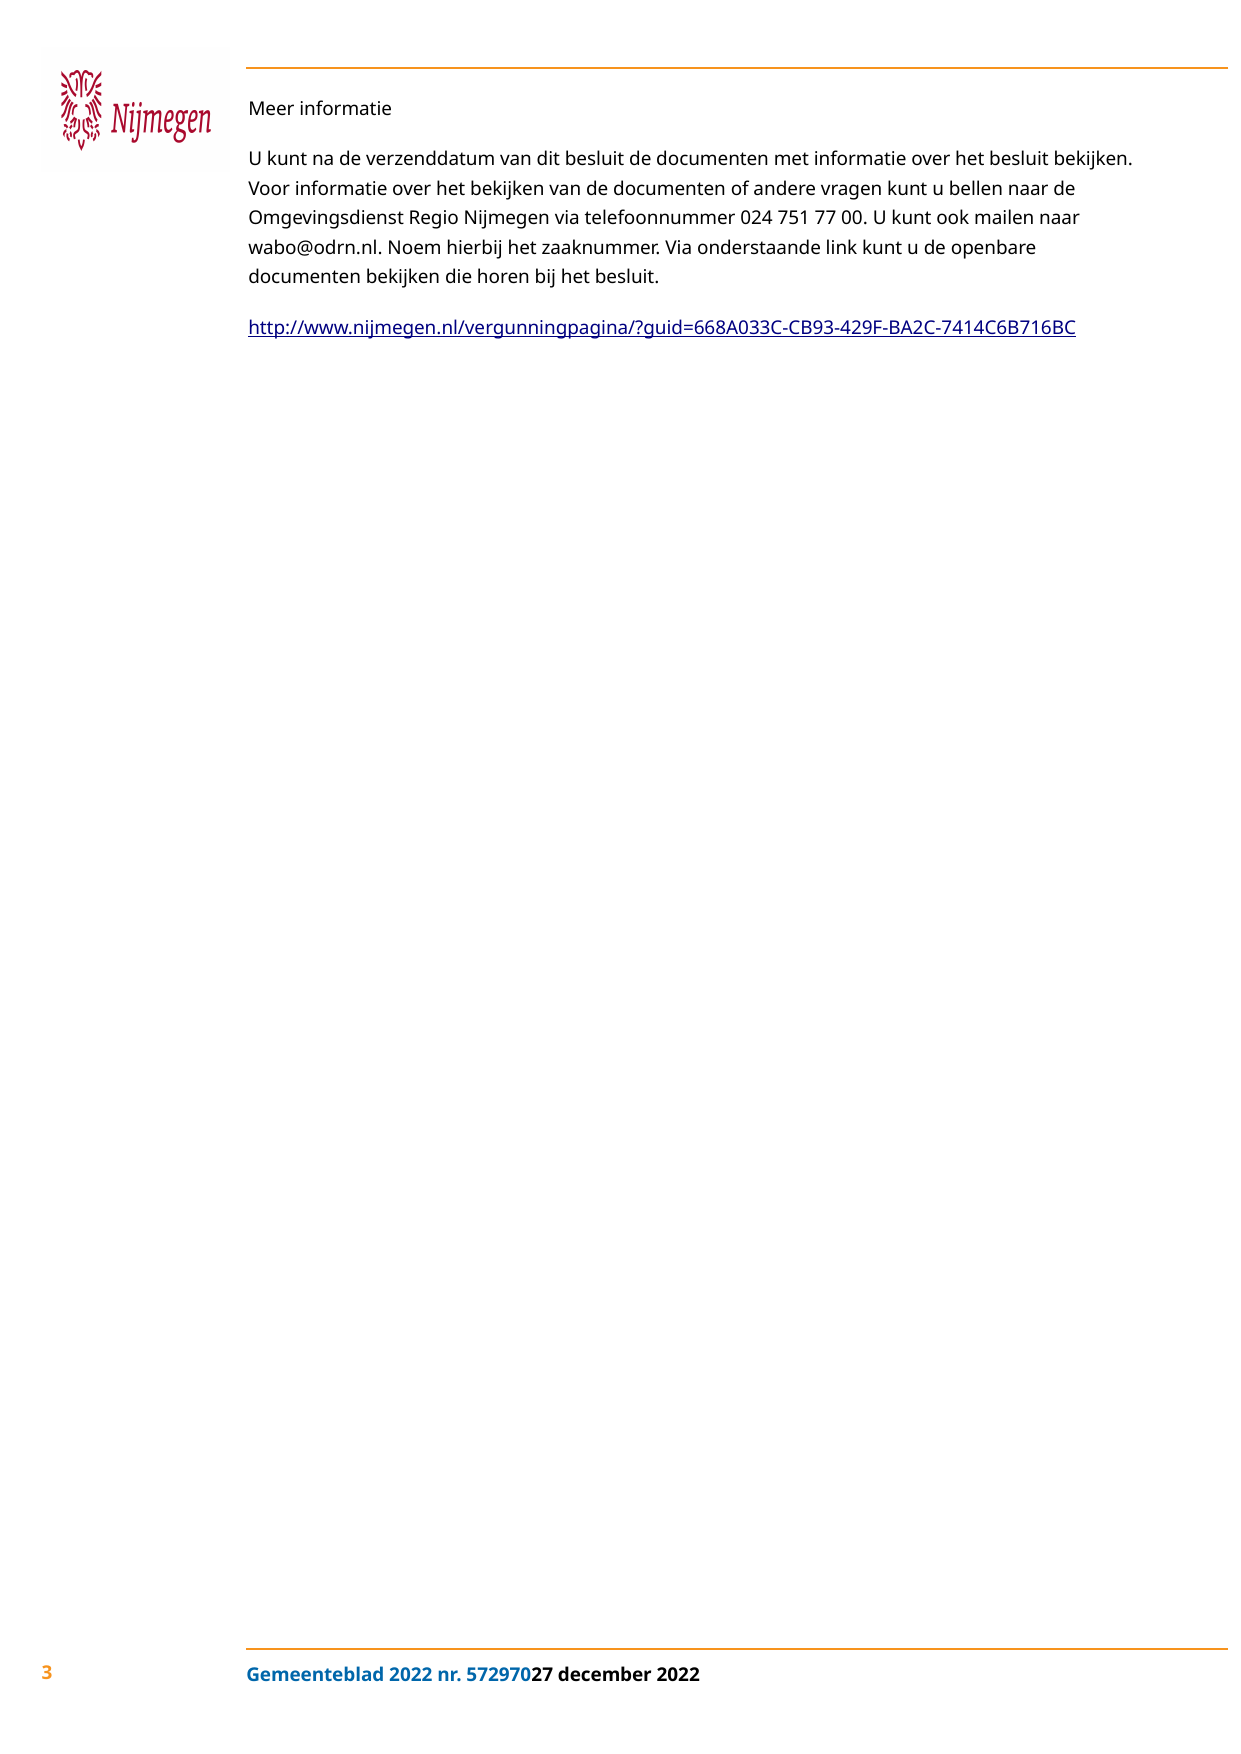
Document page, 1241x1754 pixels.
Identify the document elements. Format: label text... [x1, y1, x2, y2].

text U kunt na de verzenddatum van dit besluit de documenten met informatie over het besluit bekijken. Voor informatie over het bekijken van de documenten of andere vragen kunt u bellen naar de Omgevingsdienst Regio Nijmegen via telefoonnummer 024 751 77 00. U kunt ook mailen naar wabo@odrn.nl. Noem hierbij het zaaknummer. Via onderstaande link kunt u de openbare documenten bekijken die horen bij het besluit. [248, 145, 1152, 289]
picture [41, 47, 231, 172]
text http://www.nijmegen.nl/vergunningpagina/?guid=668A033C-CB93-429F-BA2C-7414C6B716BC [248, 314, 1152, 340]
text Meer informatie [248, 95, 1152, 121]
